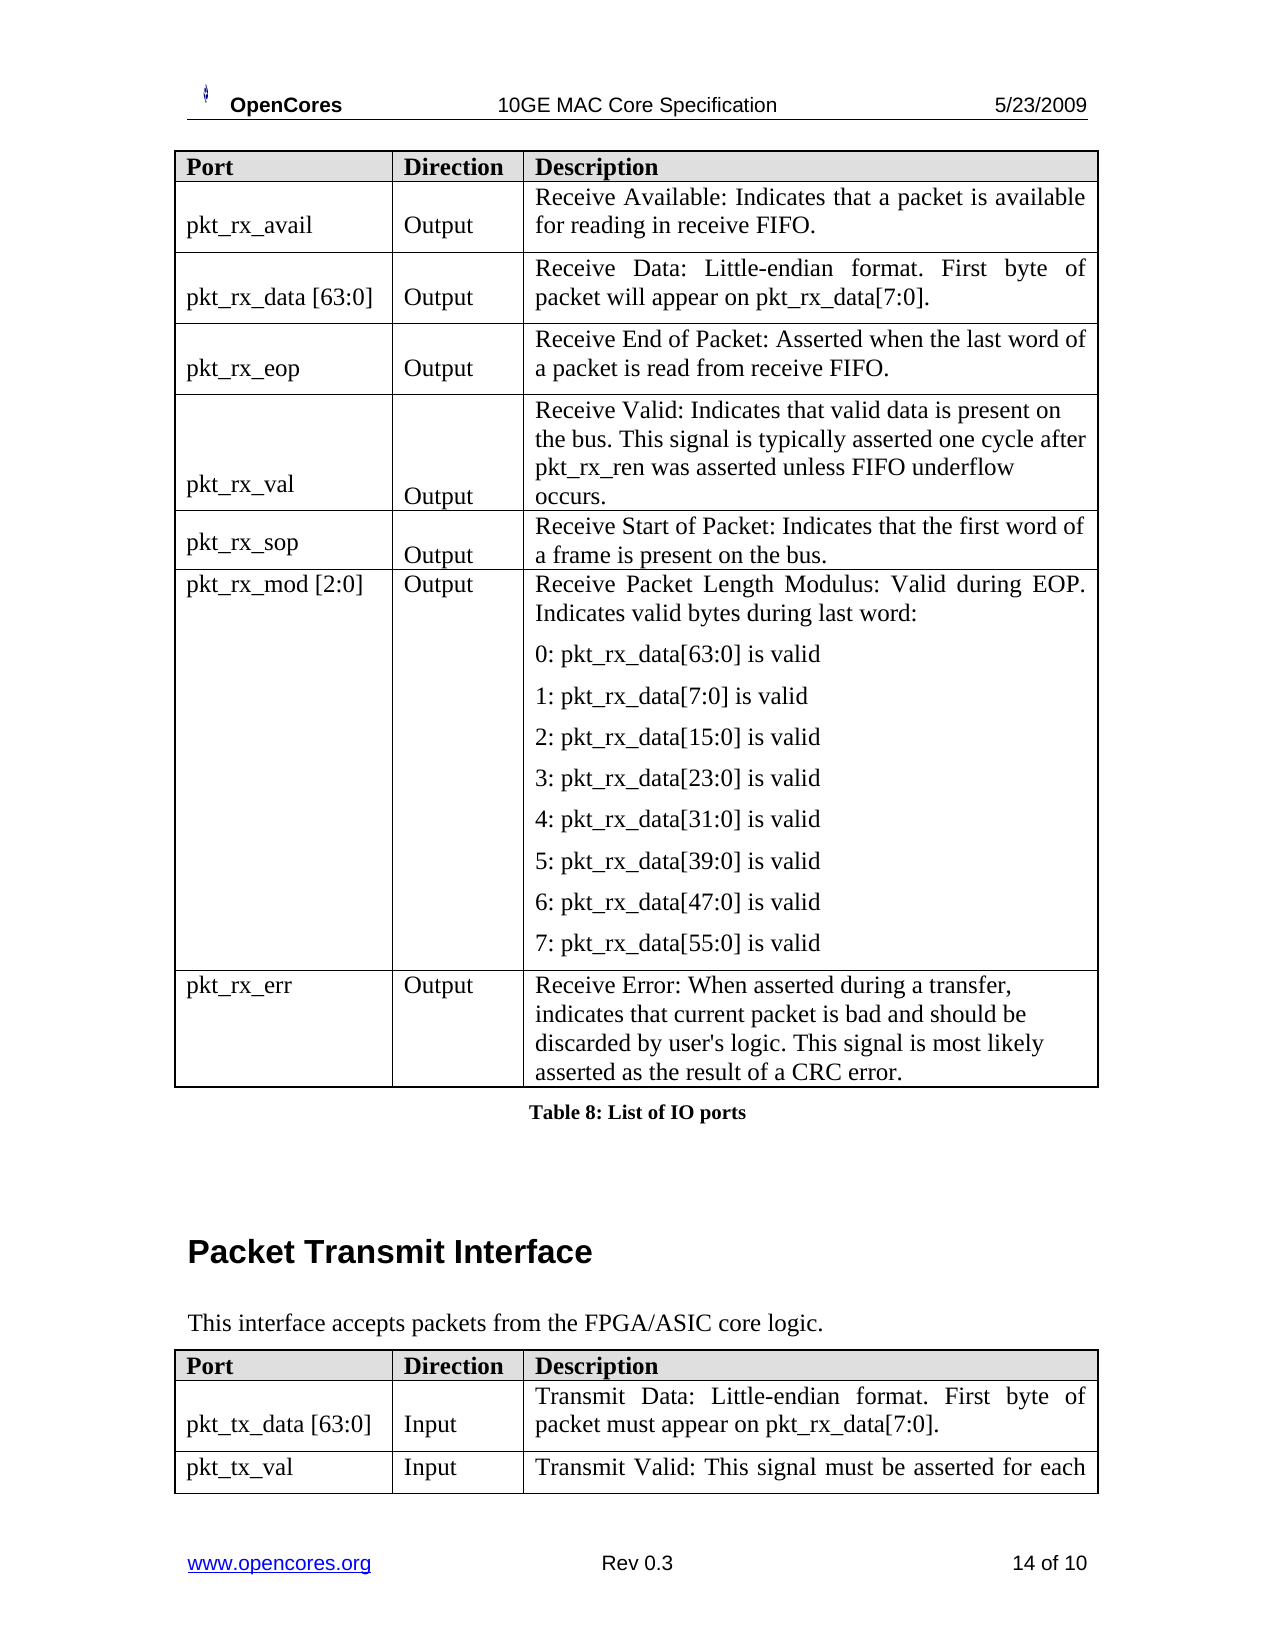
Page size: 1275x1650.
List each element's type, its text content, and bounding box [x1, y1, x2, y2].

table_cell pkt_rx_avail [176, 182, 392, 252]
table_cell Output [393, 570, 523, 969]
table_cell pkt_rx_data [63:0] [176, 253, 392, 323]
table_cell Output [393, 324, 523, 394]
table_cell Receive Data: Little-endian format. First byte of packet will appear on pkt_rx_data[7:0]. [524, 253, 1097, 323]
table_cell Transmit Data: Little-endian format. First byte of packet must appear on pkt_rx_data[7:0]. [524, 1381, 1097, 1451]
table_cell Input [393, 1452, 523, 1493]
table_cell Output [393, 511, 523, 568]
table_cell Receive Valid: Indicates that valid data is present on the bus. This signal is typically asserted one cycle after pkt_rx_ren was asserted unless FIFO underflow occurs. [524, 395, 1097, 510]
table_cell Receive Start of Packet: Indicates that the first word of a frame is present on the bus. [524, 511, 1097, 568]
table_header Description [524, 1351, 1097, 1380]
table_header Direction [393, 152, 523, 181]
table_cell Transmit Valid: This signal must be asserted for each [524, 1452, 1097, 1493]
table_cell pkt_tx_val [176, 1452, 392, 1493]
table_cell Output [393, 182, 523, 252]
text This interface accepts packets from the FPGA/ASIC core logic. [187, 1308, 1088, 1336]
table_header Direction [393, 1351, 523, 1380]
table_cell pkt_rx_eop [176, 324, 392, 394]
table_cell Receive Error: When asserted during a transfer, indicates that current packet is bad and should be discarded by user's logic. This signal is most likely asserted as the result of a CRC error. [524, 971, 1097, 1086]
table_header Port [176, 1351, 392, 1380]
table_header Port [176, 152, 392, 181]
table_cell Output [393, 395, 523, 510]
table_cell Receive End of Packet: Asserted when the last word of a packet is read from receive FIFO. [524, 324, 1097, 394]
table_cell pkt_tx_data [63:0] [176, 1381, 392, 1451]
table_cell pkt_rx_val [176, 395, 392, 510]
table_cell Output [393, 971, 523, 1086]
table_cell Output [393, 253, 523, 323]
table_cell pkt_rx_err [176, 971, 392, 1086]
table_header Description [524, 152, 1097, 181]
table_cell Input [393, 1381, 523, 1451]
table_cell Receive Packet Length Modulus: Valid during EOP. Indicates valid bytes during last word: 0: pkt_rx_data[63:0] is valid 1: pkt_rx_data[7:0] is valid 2: pkt_rx_data[15:0] is valid 3: pkt_rx_data[23:0] is valid 4: pkt_rx_data[31:0] is valid 5: pkt_rx_data[39:0] is valid 6: pkt_rx_data[47:0] is valid 7: pkt_rx_data[55:0] is valid [524, 570, 1097, 969]
text Table 8: List of IO ports [187, 1100, 1088, 1124]
table_cell Receive Available: Indicates that a packet is available for reading in receive FIFO. [524, 182, 1097, 252]
table_cell pkt_rx_mod [2:0] [176, 570, 392, 969]
table_cell pkt_rx_sop [176, 511, 392, 568]
subtitle Packet Transmit Interface [187, 1232, 1088, 1270]
